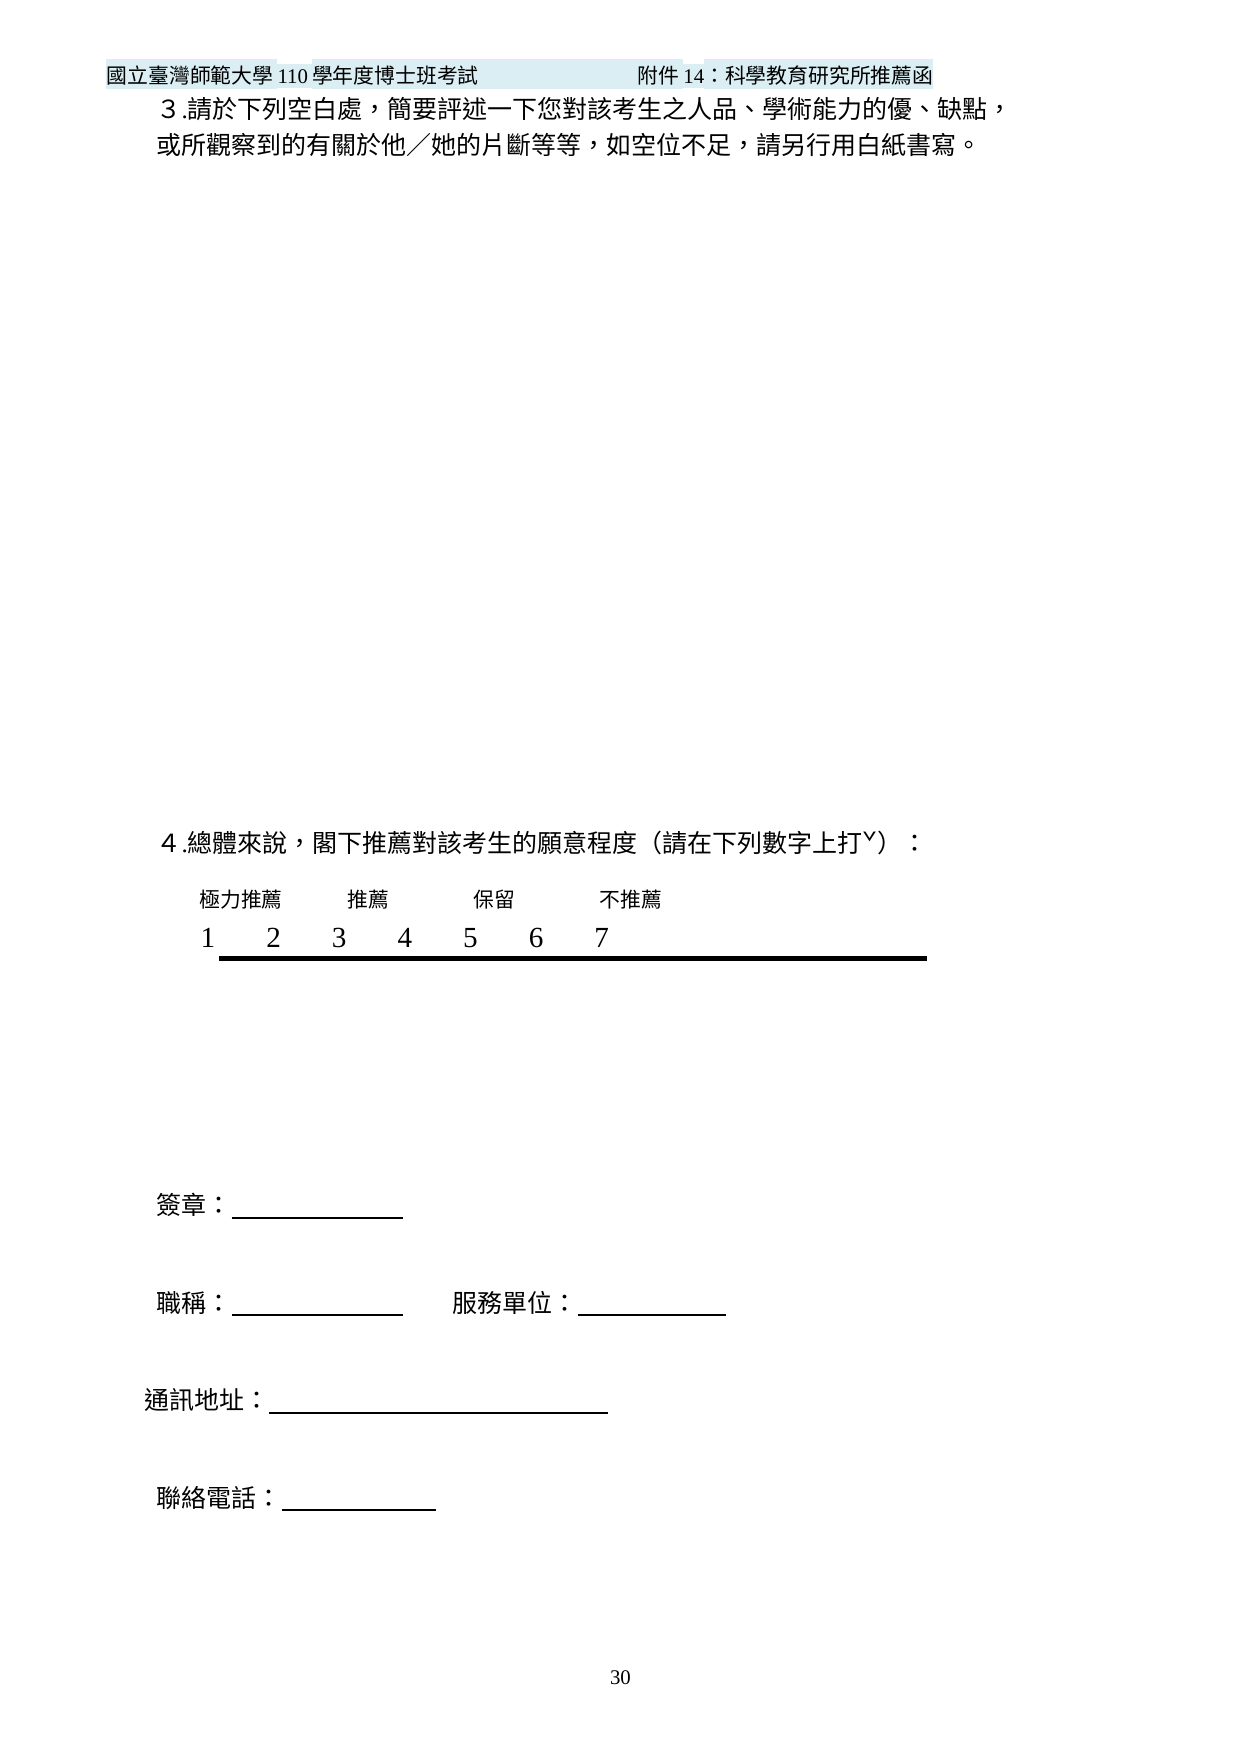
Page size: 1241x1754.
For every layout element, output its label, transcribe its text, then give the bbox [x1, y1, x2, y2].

text 通訊地址： [106, 1381, 1134, 1417]
text 極力推薦 推薦 保留 不推薦 [106, 883, 1134, 913]
text 或所觀察到的有關於他／她的片斷等等，如空位不足，請另行用白紙書寫。 [106, 126, 1134, 162]
text 1 2 3 4 5 6 7 [106, 913, 1134, 956]
text 簽章： [106, 1186, 1134, 1222]
text ４.總體來說，閣下推薦對該考生的願意程度（請在下列數字上打ˇ）： [106, 823, 1134, 859]
table_header [219, 961, 927, 984]
text 聯絡電話： [106, 1478, 1134, 1514]
text ３.請於下列空白處，簡要評述一下您對該考生之人品、學術能力的優、缺點， [106, 89, 1134, 126]
text 職稱： 服務單位： [106, 1283, 1134, 1319]
